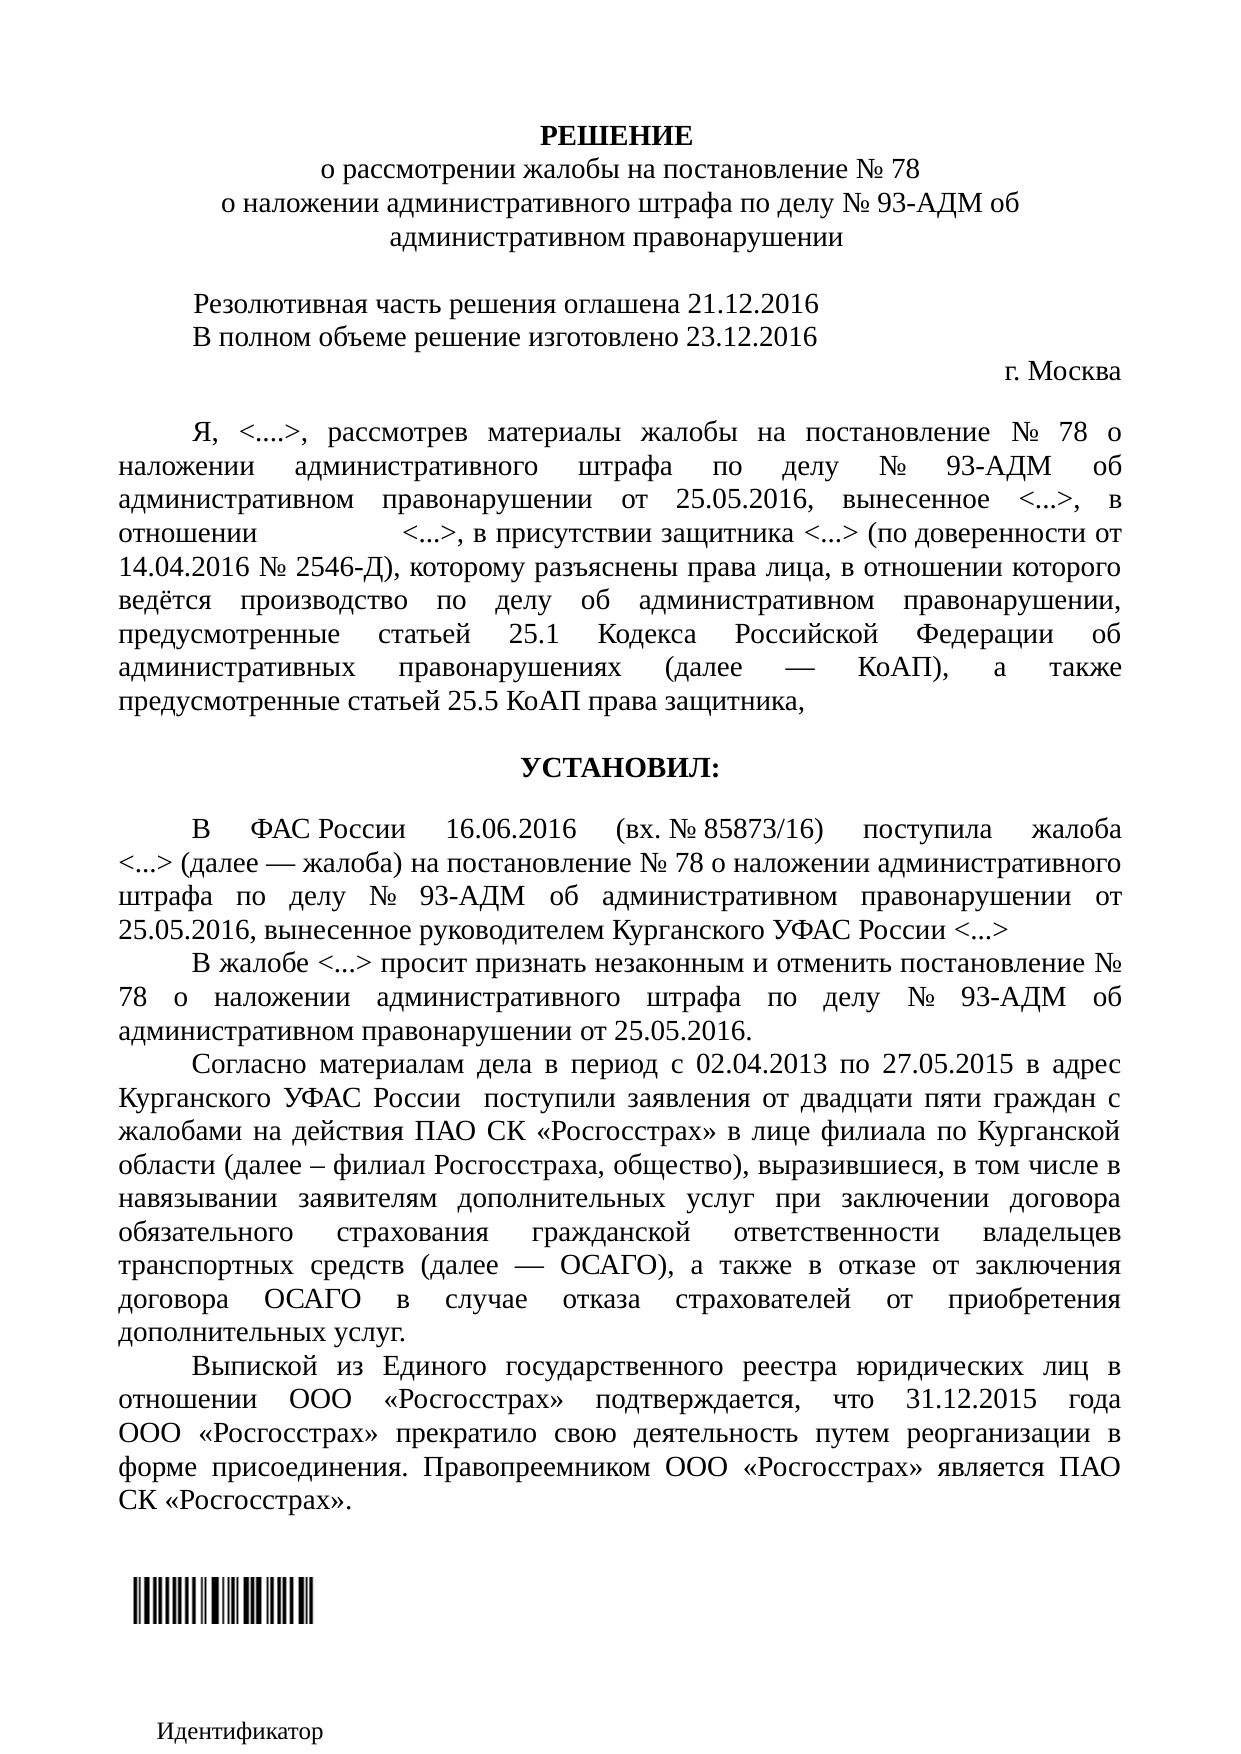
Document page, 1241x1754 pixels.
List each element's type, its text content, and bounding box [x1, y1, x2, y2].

text В жалобе <...> просит признать незаконным и отменить постановление № 78 о наложении административного штрафа по делу № 93-АДМ об административном правонарушении от 25.05.2016. [118, 946, 1122, 1046]
text РЕШЕНИЕ [118, 118, 1122, 152]
text г. Москва [117, 353, 1122, 386]
text В полном объеме решение изготовлено 23.12.2016 [118, 319, 1122, 353]
text Резолютивная часть решения оглашена 21.12.2016 [118, 286, 1122, 319]
text Согласно материалам дела в период с 02.04.2013 по 27.05.2015 в адрес Курганского УФАС России поступили заявления от двадцати пяти граждан с жалобами на действия ПАО СК «Росгосстрах» в лице филиала по Курганской области (далее – филиал Росгосстраха, общество), выразившиеся, в том числе в навязывании заявителям дополнительных услуг при заключении договора обязательного страхования гражданской ответственности владельцев транспортных средств (далее — ОСАГО), а также в отказе от заключения договора ОСАГО в случае отказа страхователей от приобретения дополнительных услуг. [118, 1046, 1122, 1348]
text Выпиской из Единого государственного реестра юридических лиц в отношении ООО «Росгосстрах» подтверждается, что 31.12.2015 года ООО «Росгосстрах» прекратило свою деятельность путем реорганизации в форме присоединения. Правопреемником ООО «Росгосстрах» является ПАО СК «Росгосстрах». [118, 1348, 1122, 1516]
text В ФАС России 16.06.2016 (вх. № 85873/16) поступила жалоба <...> (далее — жалоба) на постановление № 78 о наложении административного штрафа по делу № 93-АДМ об административном правонарушении от 25.05.2016, вынесенное руководителем Курганского УФАС России <...> [118, 811, 1122, 946]
text о рассмотрении жалобы на постановление № 78 [118, 152, 1122, 185]
text Я, <....>, рассмотрев материалы жалобы на постановление № 78 о наложении административного штрафа по делу № 93-АДМ об административном правонарушении от 25.05.2016, вынесенное <...>, в отношении <...>, в присутствии защитника <...> (по доверенности от 14.04.2016 № 2546-Д), которому разъяснены права лица, в отношении которого ведётся производство по делу об административном правонарушении, предусмотренные статьей 25.1 Кодекса Российской Федерации об административных правонарушениях (далее — КоАП), а также предусмотренные статьей 25.5 КоАП права защитника, [118, 414, 1122, 716]
text о наложении административного штрафа по делу № 93-АДМ об административном правонарушении [118, 185, 1122, 252]
text УСТАНОВИЛ: [118, 750, 1122, 783]
picture [118, 1577, 331, 1624]
